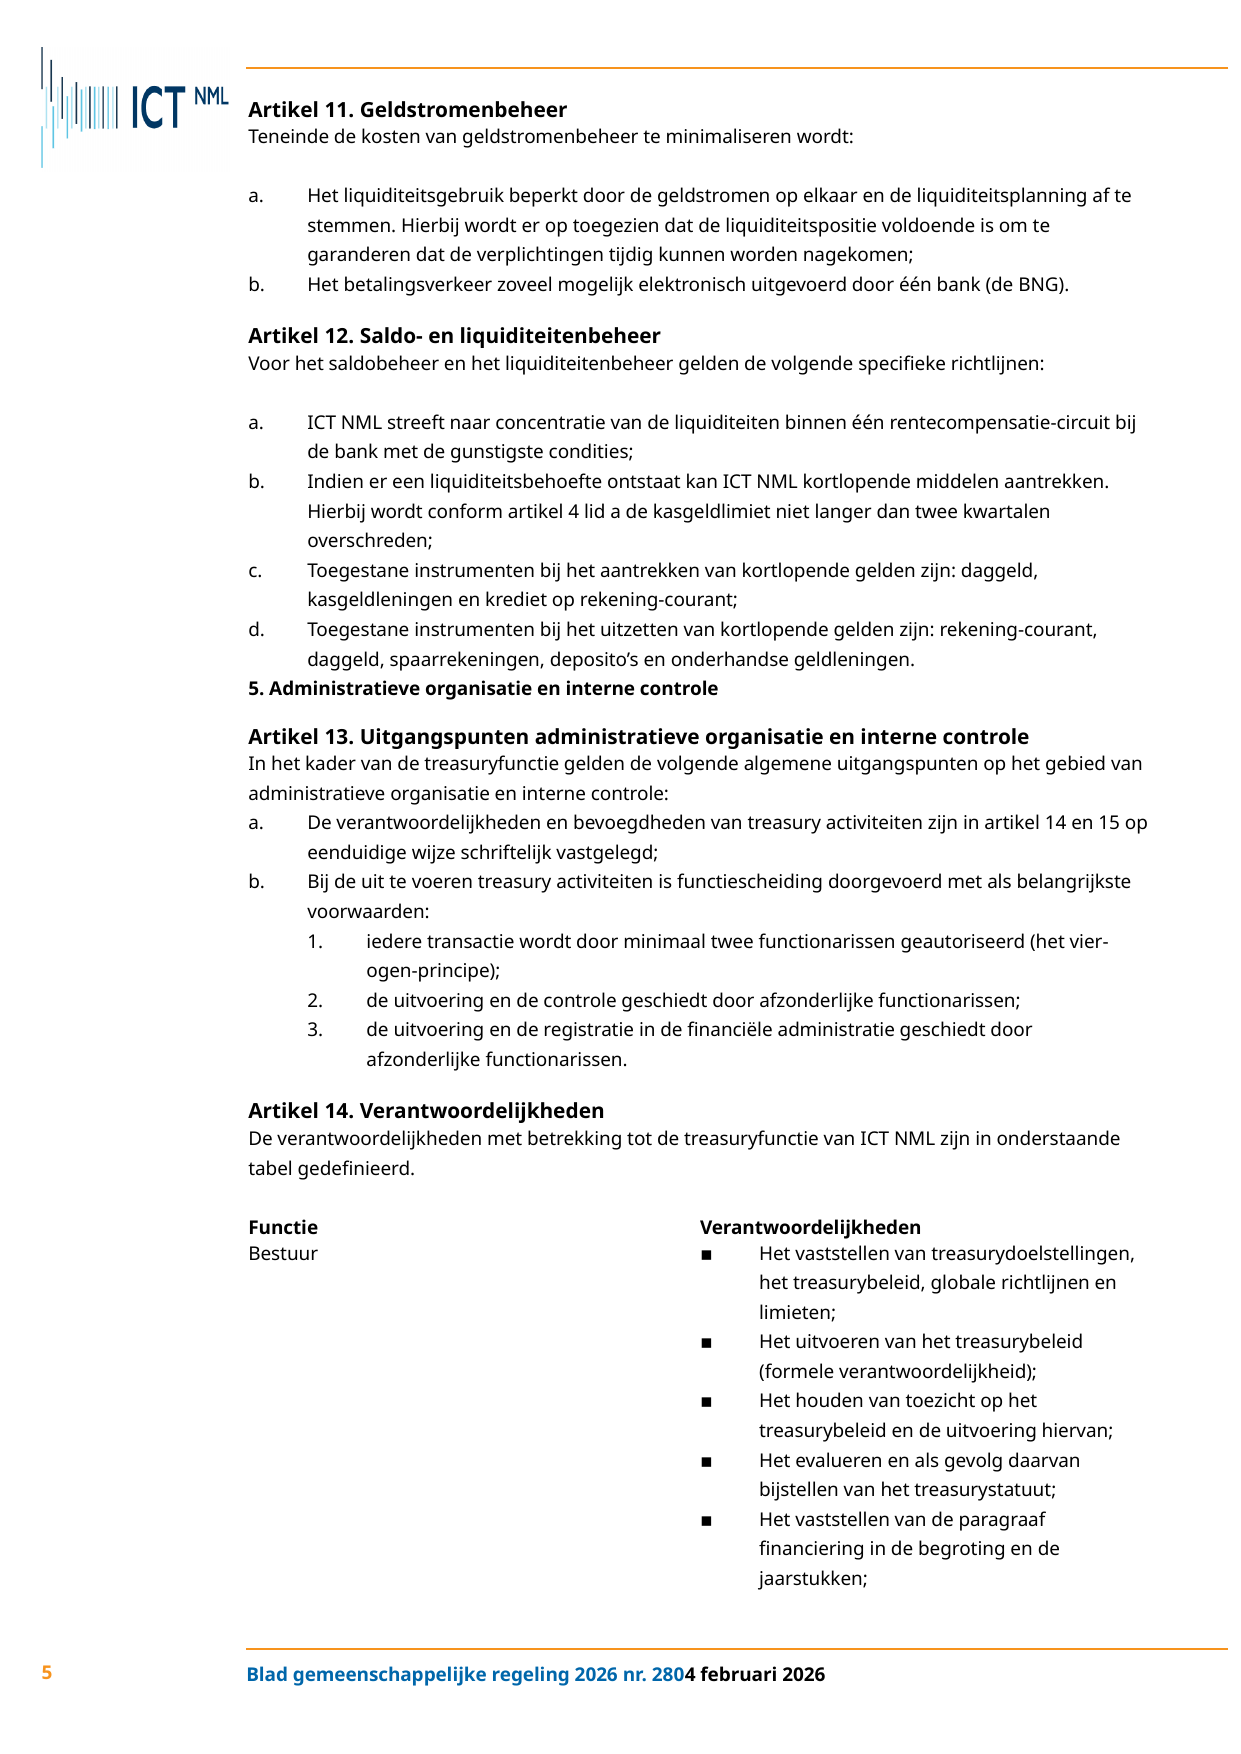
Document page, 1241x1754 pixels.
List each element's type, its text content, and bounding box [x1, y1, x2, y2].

list ICT NML streeft naar concentratie van de liquiditeiten binnen één rentecompensatie-circuit bij de bank met de gunstigste condities; [248, 409, 1152, 464]
list de uitvoering en de controle geschiedt door afzonderlijke functionarissen; [307, 987, 1152, 1013]
text In het kader van de treasuryfunctie gelden de volgende algemene uitgangspunten op het gebied van administratieve organisatie en interne controle: [248, 750, 1152, 806]
text 5. Administratieve organisatie en interne controle [248, 675, 1152, 701]
text Artikel 12. Saldo- en liquiditeitenbeheer [248, 322, 1152, 350]
list Het liquiditeitsgebruik beperkt door de geldstromen op elkaar en de liquiditeitsplanning af te stemmen. Hierbij wordt er op toegezien dat de liquiditeitspositie voldoende is om te garanderen dat de verplichtingen tijdig kunnen worden nagekomen; [248, 182, 1152, 267]
table_cell Het vaststellen van treasurydoelstellingen, het treasurybeleid, globale richtlijnen en limieten; Het uitvoeren van het treasurybeleid (formele verantwoordelijkheid); Het houden van toezicht op het treasurybeleid en de uitvoering hiervan; Het evalueren en als gevolg daarvan bijstellen van het treasurystatuut; Het vaststellen van de paragraaf financiering in de begroting en de jaarstukken; Het achteraf bekrachtigen van de afgesloten transacties; Het vaststellen van administratieve richtlijnen op het gebied van treasury; Het uitbrengen van beleidsvoorstellen en rapportages op het gebied van treasury; Het aanwijzen van de treasurer. [700, 1240, 1152, 1591]
table_cell Bestuur [248, 1240, 700, 1591]
list Toegestane instrumenten bij het aantrekken van kortlopende gelden zijn: daggeld, kasgeldleningen en krediet op rekening-courant; [248, 557, 1152, 612]
text Voor het saldobeheer en het liquiditeitenbeheer gelden de volgende specifieke richtlijnen: [248, 350, 1152, 376]
table_header Verantwoordelijkheden [700, 1214, 1152, 1240]
table_header Functie [248, 1214, 700, 1240]
list Het betalingsverkeer zoveel mogelijk elektronisch uitgevoerd door één bank (de BNG). [248, 271, 1152, 297]
text Artikel 13. Uitgangspunten administratieve organisatie en interne controle [248, 722, 1152, 750]
list iedere transactie wordt door minimaal twee functionarissen geautoriseerd (het vier-ogen-principe); [307, 928, 1152, 983]
picture [41, 47, 231, 172]
list de uitvoering en de registratie in de financiële administratie geschiedt door afzonderlijke functionarissen. [307, 1017, 1152, 1072]
text Artikel 14. Verantwoordelijkheden [248, 1097, 1152, 1125]
list Bij de uit te voeren treasury activiteiten is functiescheiding doorgevoerd met als belangrijkste voorwaarden: [248, 869, 1152, 924]
text Artikel 11. Geldstromenbeheer [248, 95, 1152, 123]
list Toegestane instrumenten bij het uitzetten van kortlopende gelden zijn: rekening-courant, daggeld, spaarrekeningen, deposito’s en onderhandse geldleningen. [248, 616, 1152, 672]
list De verantwoordelijkheden en bevoegdheden van treasury activiteiten zijn in artikel 14 en 15 op eenduidige wijze schriftelijk vastgelegd; [248, 809, 1152, 865]
list Indien er een liquiditeitsbehoefte ontstaat kan ICT NML kortlopende middelen aantrekken. Hierbij wordt conform artikel 4 lid a de kasgeldlimiet niet langer dan twee kwartalen overschreden; [248, 468, 1152, 553]
text De verantwoordelijkheden met betrekking tot de treasuryfunctie van ICT NML zijn in onderstaande tabel gedefinieerd. [248, 1125, 1152, 1180]
text Teneinde de kosten van geldstromenbeheer te minimaliseren wordt: [248, 123, 1152, 149]
